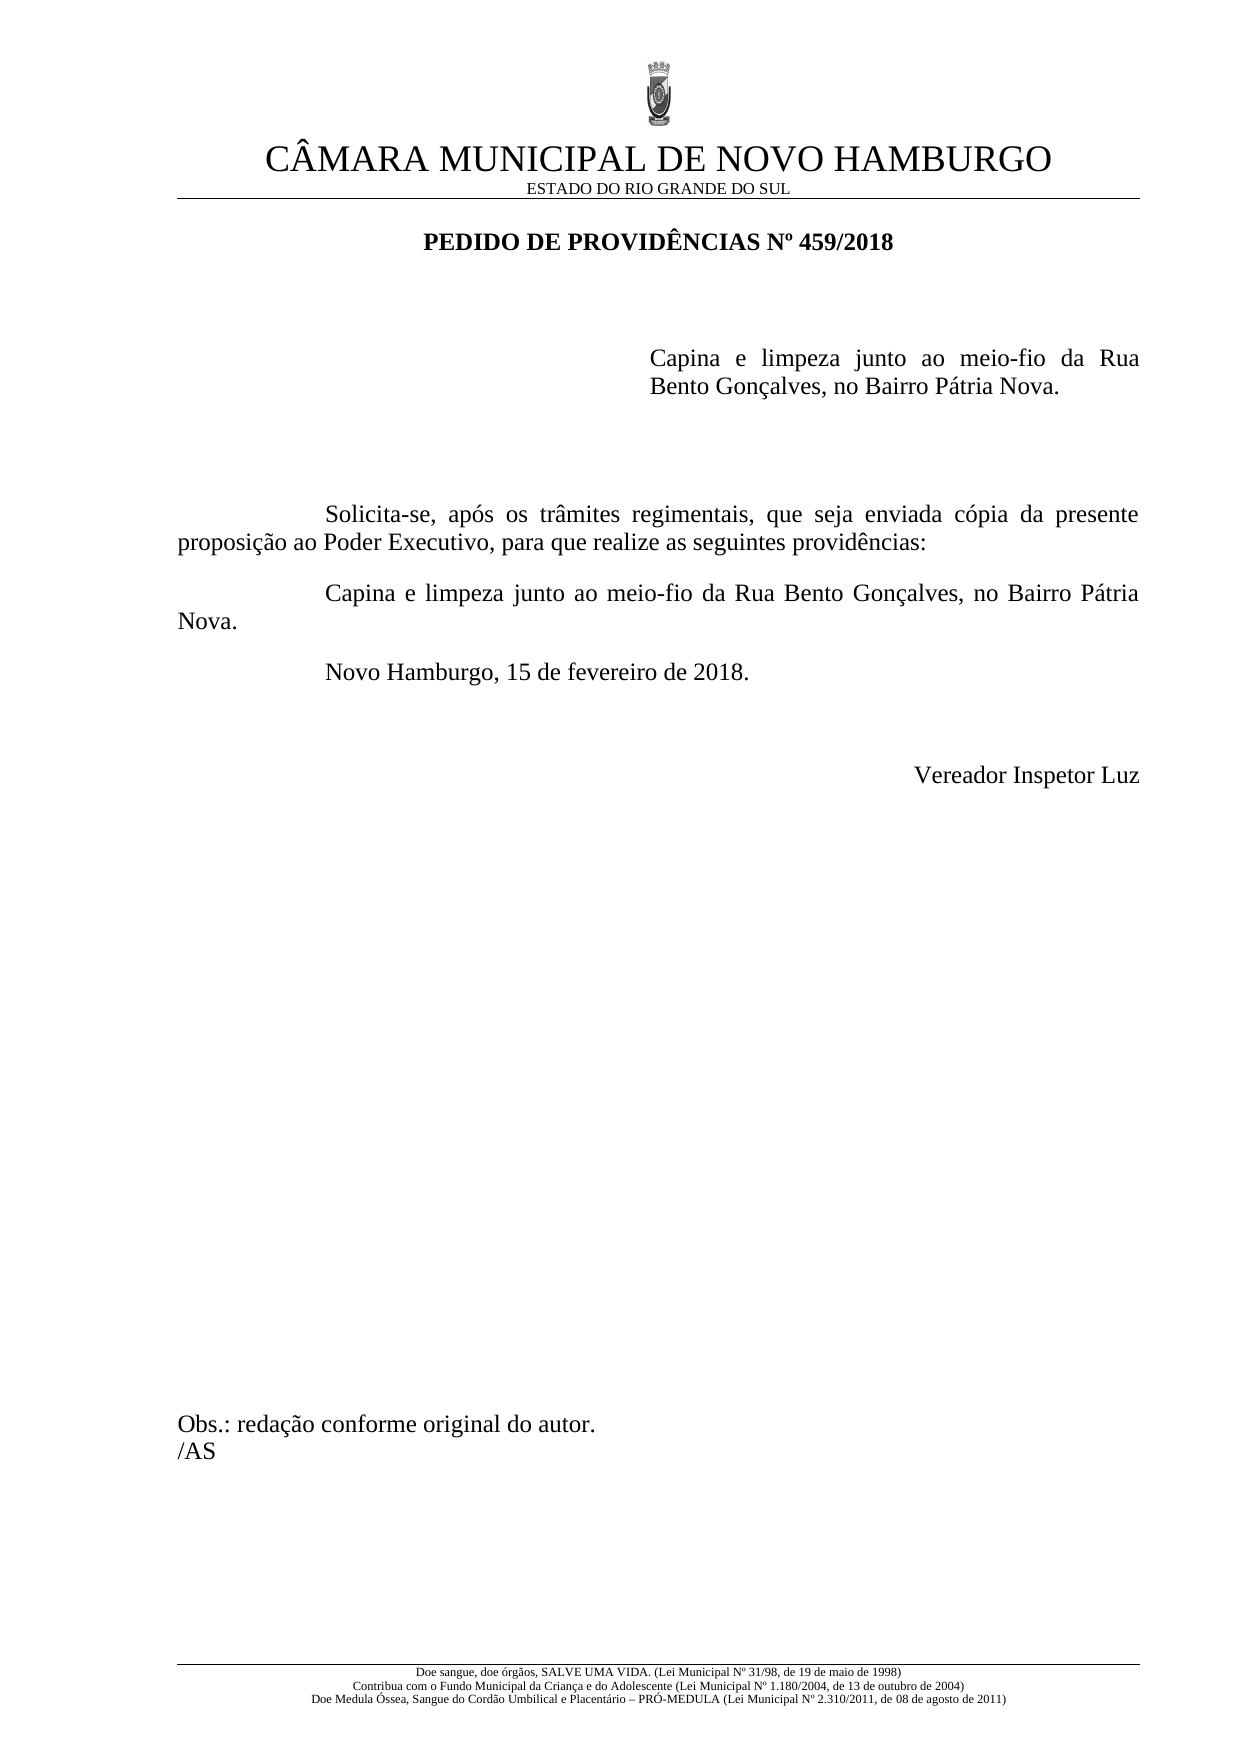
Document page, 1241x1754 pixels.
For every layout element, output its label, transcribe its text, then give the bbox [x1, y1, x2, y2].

text /AS [177, 1437, 1140, 1465]
text Capina e limpeza junto ao meio-fio da Rua Bento Gonçalves, no Bairro Pátria Nova. [177, 579, 1140, 635]
text Novo Hamburgo, 15 de fevereiro de 2018. [177, 658, 1140, 686]
text Solicita-se, após os trâmites regimentais, que seja enviada cópia da presente proposição ao Poder Executivo, para que realize as seguintes providências: [177, 500, 1140, 556]
text Capina e limpeza junto ao meio-fio da Rua Bento Gonçalves, no Bairro Pátria Nova. [649, 344, 1140, 400]
text PEDIDO DE PROVIDÊNCIAS Nº 459/2018 [177, 228, 1140, 256]
text Obs.: redação conforme original do autor. [177, 1410, 1140, 1437]
text Vereador Inspetor Luz [177, 761, 1140, 788]
